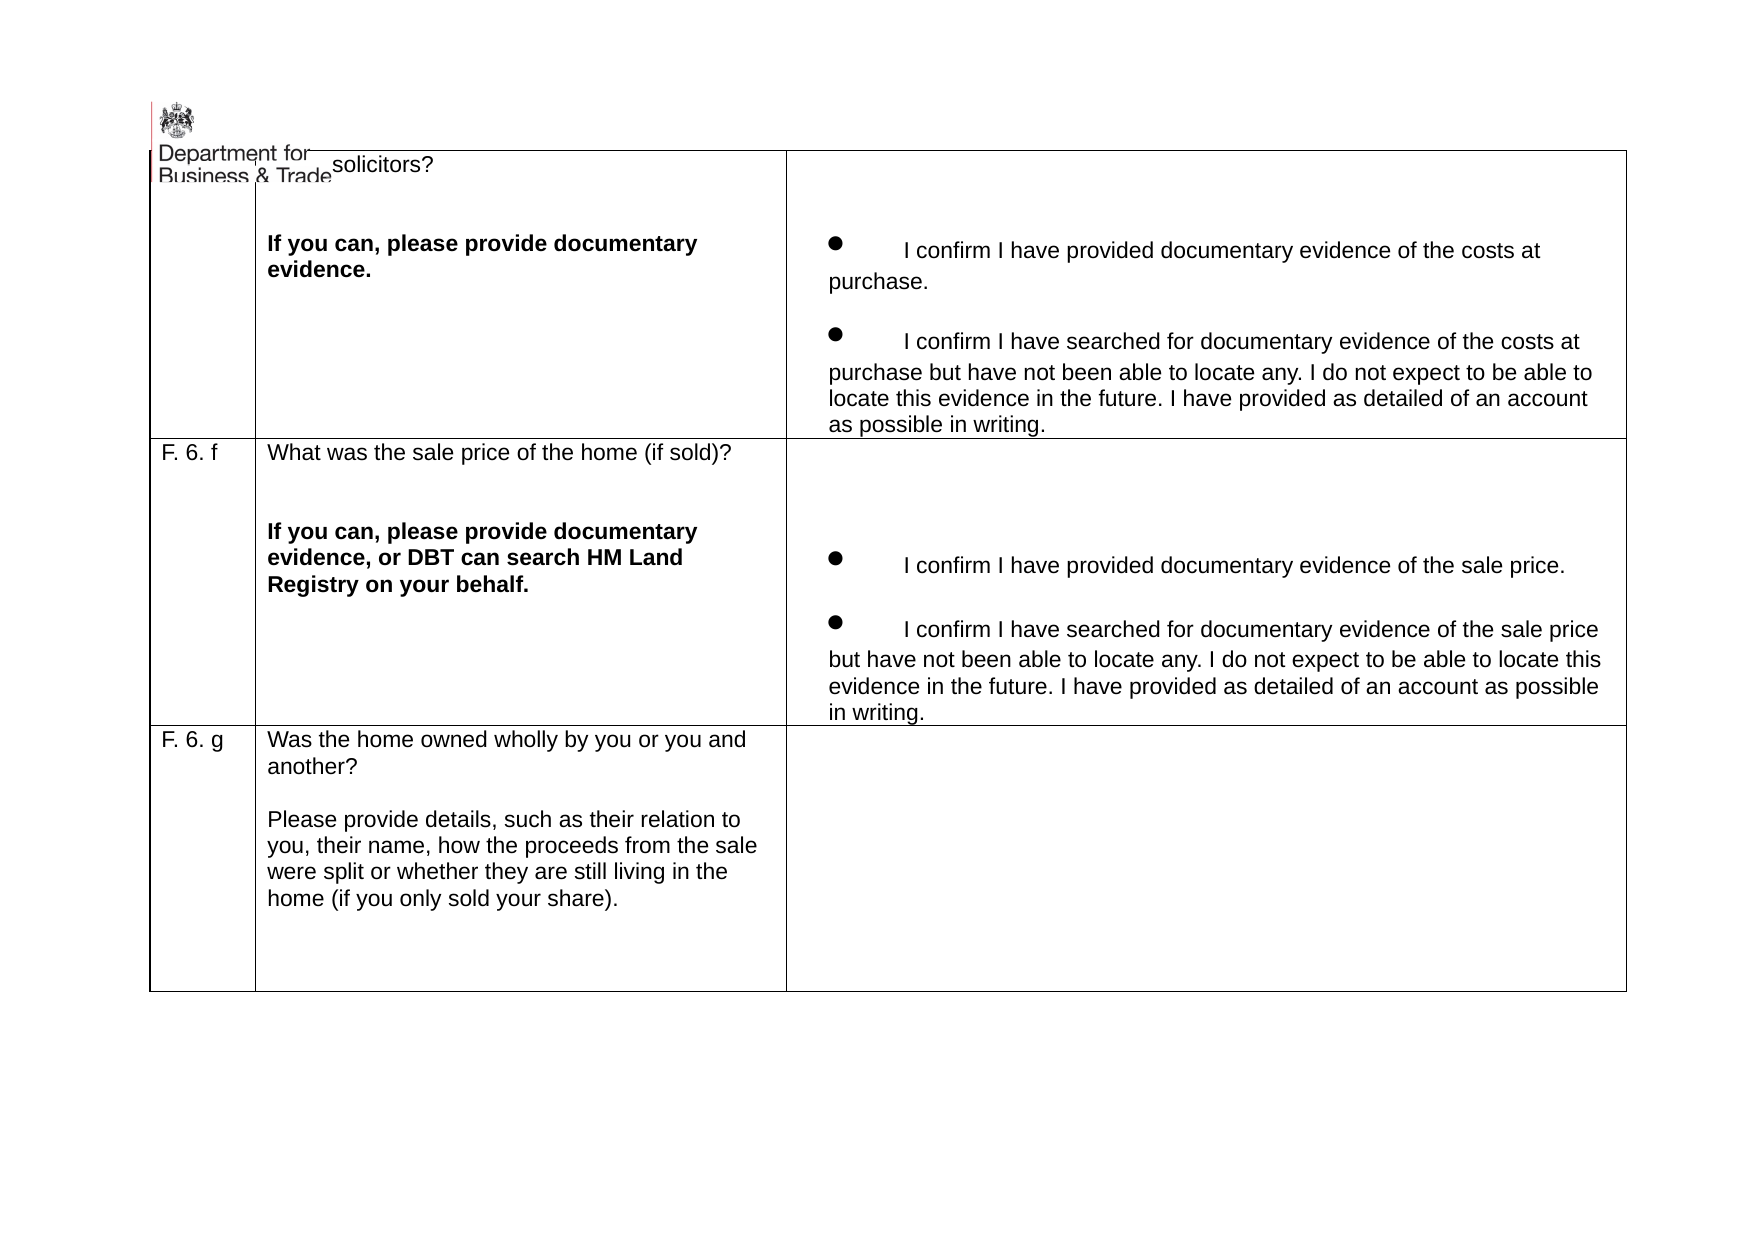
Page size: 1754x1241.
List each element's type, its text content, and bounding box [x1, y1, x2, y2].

table_cell What was the sale price of the home (if sold)? If you can, please provide documentary evidence, or DBT can search HM Land Registry on your behalf. [256, 439, 786, 725]
table_cell I confirm I have provided documentary evidence of the sale price. I confirm I have searched for documentary evidence of the sale price but have not been able to locate any. I do not expect to be able to locate this evidence in the future. I have provided as detailed of an account as possible in writing. [787, 439, 1626, 725]
table_cell [190, 161, 255, 165]
table_cell I confirm I have provided documentary evidence of the costs at purchase. I confirm I have searched for documentary evidence of the costs at purchase but have not been able to locate any. I do not expect to be able to locate this evidence in the future. I have provided as detailed of an account as possible in writing. [787, 151, 1626, 438]
table_cell Was the home owned wholly by you or you and another? Please provide details, such as their relation to you, their name, how the proceeds from the sale were split or whether they are still living in the home (if you only sold your share). [256, 726, 786, 991]
table_cell F. 6. f [151, 439, 255, 725]
table_cell [787, 726, 1626, 991]
table_cell solicitors? If you can, please provide documentary evidence. [256, 151, 786, 438]
table_cell [151, 183, 255, 438]
table_cell F. 6. g [151, 726, 255, 991]
